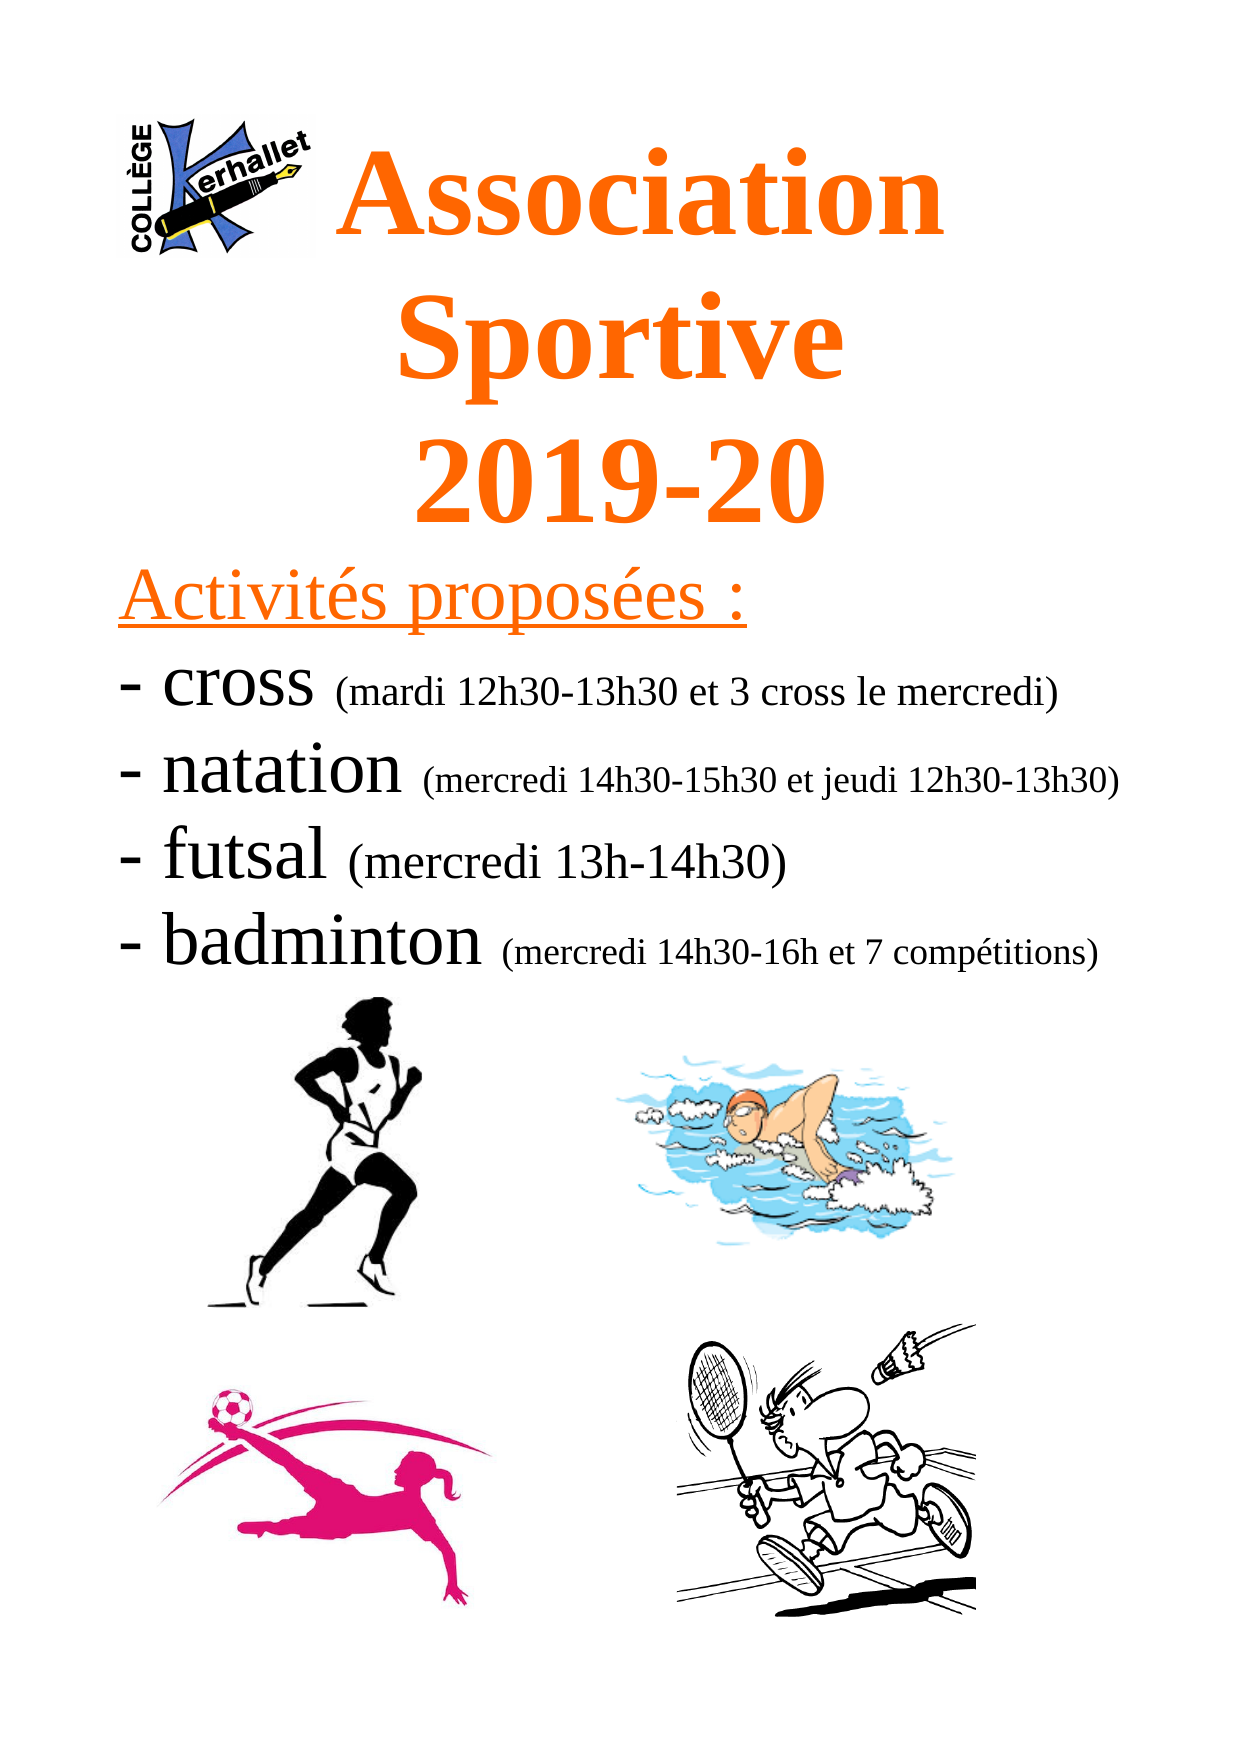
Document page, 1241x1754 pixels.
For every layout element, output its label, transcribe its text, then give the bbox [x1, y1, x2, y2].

picture [150, 1385, 499, 1611]
text Activités proposées : [118, 549, 1122, 636]
picture [115, 114, 317, 258]
text - natation (mercredi 14h30-15h30 et jeudi 12h30-13h30) [118, 722, 1122, 808]
text - cross (mardi 12h30-13h30 et 3 cross le mercredi) [118, 636, 1122, 722]
picture [676, 1311, 976, 1617]
text 2019-20 [118, 406, 1122, 549]
text Association [118, 118, 1122, 262]
text - futsal (mercredi 13h-14h30) [118, 808, 1122, 894]
picture [584, 998, 990, 1279]
text Sportive [118, 262, 1122, 406]
text - badminton (mercredi 14h30-16h et 7 compétitions) [118, 894, 1122, 981]
picture [207, 997, 423, 1308]
